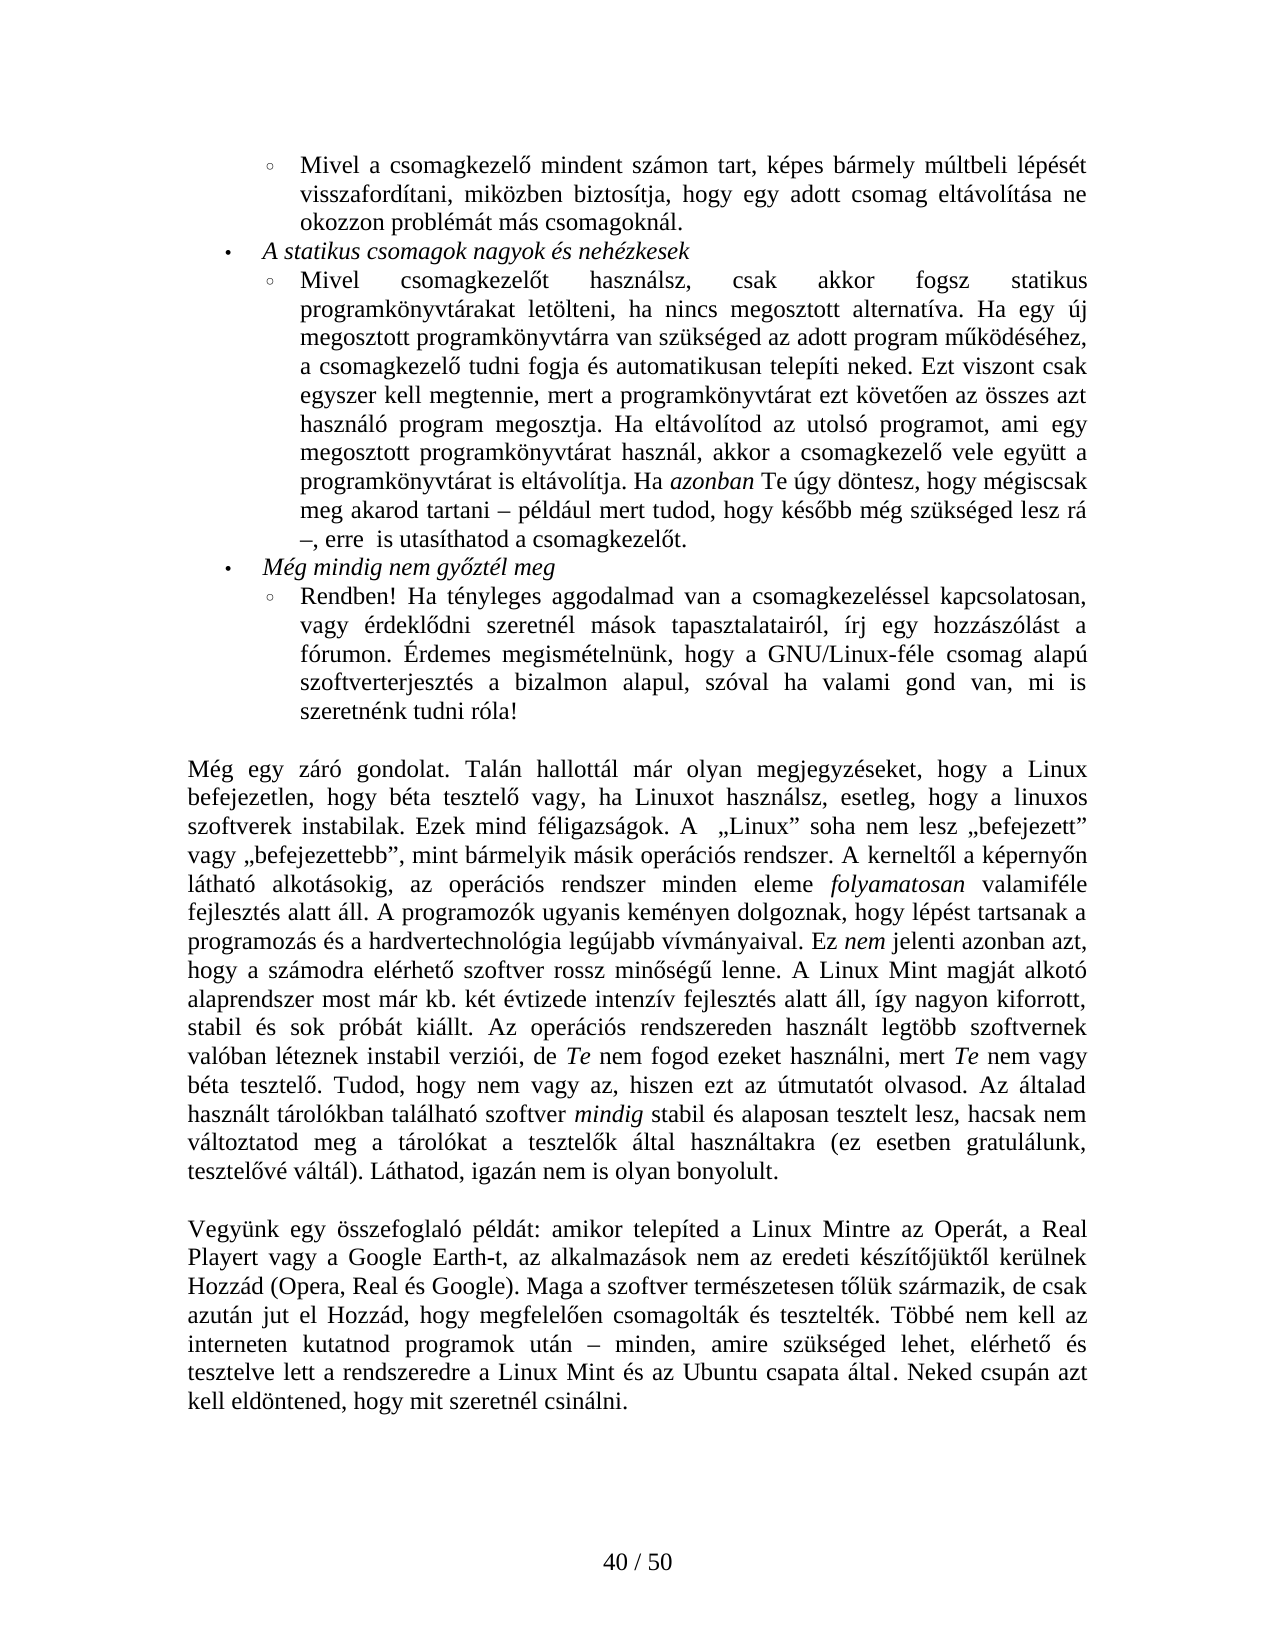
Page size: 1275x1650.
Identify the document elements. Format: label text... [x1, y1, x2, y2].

list Rendben! Ha tényleges aggodalmad van a csomagkezeléssel kapcsolatosan, vagy érdeklődni szeretnél mások tapasztalatairól, írj egy hozzászólást a fórumon. Érdemes megismételnünk, hogy a GNU/Linux-féle csomag alapú szoftverterjesztés a bizalmon alapul, szóval ha valami gond van, mi is szeretnénk tudni róla! [262, 581, 1087, 725]
text Még egy záró gondolat. Talán hallottál már olyan megjegyzéseket, hogy a Linux befejezetlen, hogy béta tesztelő vagy, ha Linuxot használsz, esetleg, hogy a linuxos szoftverek instabilak. Ezek mind féligazságok. A „Linux” soha nem lesz „befejezett” vagy „befejezettebb”, mint bármelyik másik operációs rendszer. A kerneltől a képernyőn látható alkotásokig, az operációs rendszer minden eleme folyamatosan valamiféle fejlesztés alatt áll. A programozók ugyanis keményen dolgoznak, hogy lépést tartsanak a programozás és a hardvertechnológia legújabb vívmányaival. Ez nem jelenti azonban azt, hogy a számodra elérhető szoftver rossz minőségű lenne. A Linux Mint magját alkotó alaprendszer most már kb. két évtizede intenzív fejlesztés alatt áll, így nagyon kiforrott, stabil és sok próbát kiállt. Az operációs rendszereden használt legtöbb szoftvernek valóban léteznek instabil verziói, de Te nem fogod ezeket használni, mert Te nem vagy béta tesztelő. Tudod, hogy nem vagy az, hiszen ezt az útmutatót olvasod. Az általad használt tárolókban található szoftver mindig stabil és alaposan tesztelt lesz, hacsak nem változtatod meg a tárolókat a tesztelők által használtakra (ez esetben gratulálunk, tesztelővé váltál). Láthatod, igazán nem is olyan bonyolult. [187, 754, 1087, 1185]
list A statikus csomagok nagyok és nehézkesek [225, 236, 1087, 265]
text Vegyünk egy összefoglaló példát: amikor telepíted a Linux Mintre az Operát, a Real Playert vagy a Google Earth-t, az alkalmazások nem az eredeti készítőjüktől kerülnek Hozzád (Opera, Real és Google). Maga a szoftver természetesen tőlük származik, de csak azután jut el Hozzád, hogy megfelelően csomagolták és tesztelték. Többé nem kell az interneten kutatnod programok után – minden, amire szükséged lehet, elérhető és tesztelve lett a rendszeredre a Linux Mint és az Ubuntu csapata által. Neked csupán azt kell eldöntened, hogy mit szeretnél csinálni. [187, 1214, 1087, 1415]
list Mivel csomagkezelőt használsz, csak akkor fogsz statikus programkönyvtárakat letölteni, ha nincs megosztott alternatíva. Ha egy új megosztott programkönyvtárra van szükséged az adott program működéséhez, a csomagkezelő tudni fogja és automatikusan telepíti neked. Ezt viszont csak egyszer kell megtennie, mert a programkönyvtárat ezt követően az összes azt használó program megosztja. Ha eltávolítod az utolsó programot, ami egy megosztott programkönyvtárat használ, akkor a csomagkezelő vele együtt a programkönyvtárat is eltávolítja. Ha azonban Te úgy döntesz, hogy mégiscsak meg akarod tartani – például mert tudod, hogy később még szükséged lesz rá –, erre is utasíthatod a csomagkezelőt. [262, 265, 1087, 552]
list Még mindig nem győztél meg [225, 552, 1087, 581]
list Mivel a csomagkezelő mindent számon tart, képes bármely múltbeli lépését visszafordítani, miközben biztosítja, hogy egy adott csomag eltávolítása ne okozzon problémát más csomagoknál. [262, 150, 1087, 236]
